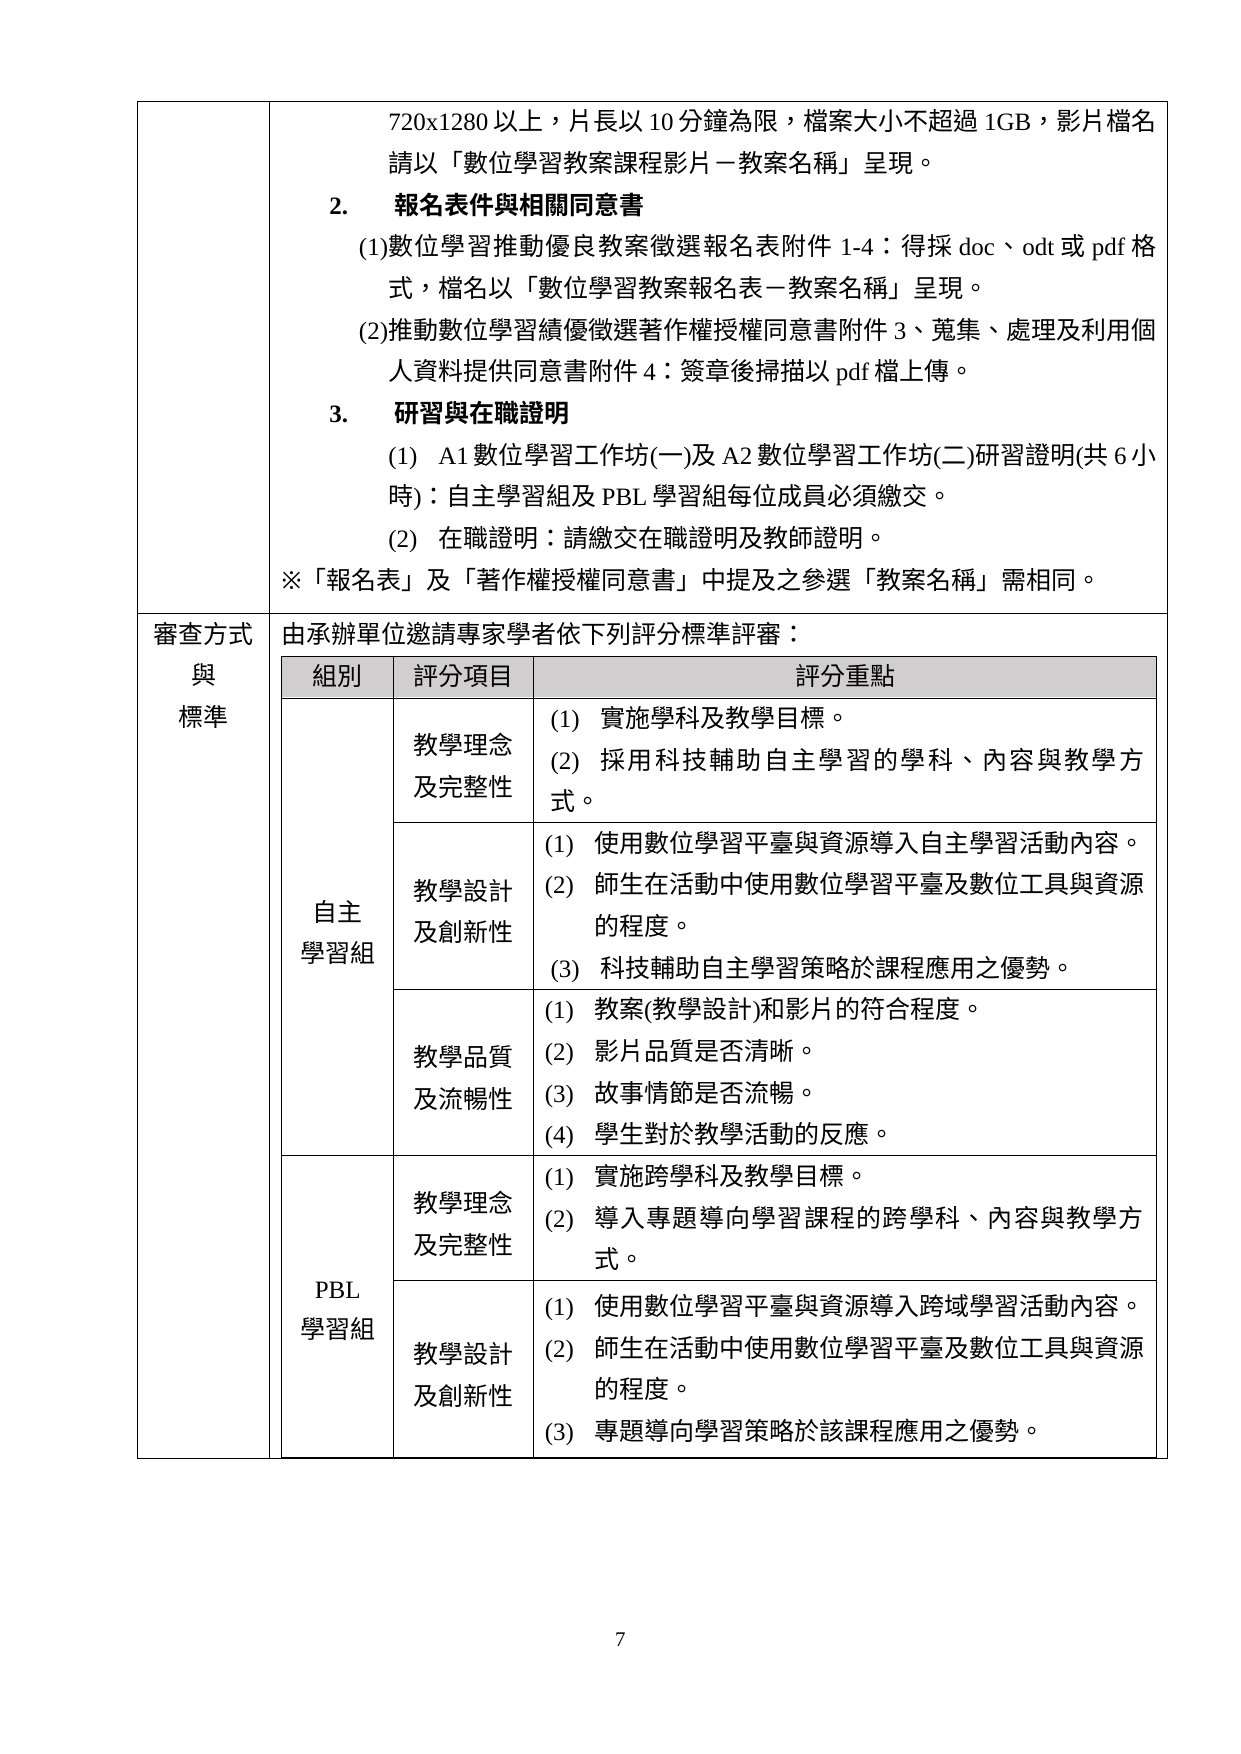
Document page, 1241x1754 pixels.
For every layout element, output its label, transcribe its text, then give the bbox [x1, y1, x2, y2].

table_cell PBL 學習組 [282, 1156, 393, 1457]
table_cell 審查方式 與 標準 [138, 614, 269, 1458]
table_cell 實施學科及教學目標。 採用科技輔助自主學習的學科、內容與教學方式。 [534, 699, 1156, 822]
table_cell 自主 學習組 [282, 699, 393, 1155]
table_cell 實施跨學科及教學目標。 導入專題導向學習課程的跨學科、內容與教學方式。 [534, 1156, 1156, 1280]
table_cell 教學理念及完整性 [394, 699, 533, 822]
table_cell 使用數位學習平臺與資源導入跨域學習活動內容。 師生在活動中使用數位學習平臺及數位工具與資源的程度。 專題導向學習策略於該課程應用之優勢。 [534, 1281, 1156, 1457]
table_cell 由承辦單位邀請專家學者依下列評分標準評審： [270, 614, 1167, 1458]
table_cell 使用數位學習平臺與資源導入自主學習活動內容。 師生在活動中使用數位學習平臺及數位工具與資源的程度。 科技輔助自主學習策略於課程應用之優勢。 [534, 823, 1156, 989]
table_cell [138, 102, 269, 613]
table_header 評分項目 [394, 657, 533, 697]
table_cell 教學設計及創新性 [394, 1281, 533, 1457]
table_cell 教學理念及完整性 [394, 1156, 533, 1280]
table_cell 教案(教學設計)和影片的符合程度。 影片品質是否清晰。 故事情節是否流暢。 學生對於教學活動的反應。 [534, 990, 1156, 1155]
table_cell 教學設計及創新性 [394, 823, 533, 989]
table_cell 教學品質及流暢性 [394, 990, 533, 1155]
table_header 組別 [282, 657, 393, 697]
table_header 評分重點 [534, 657, 1156, 697]
table_cell 於報名期限內上傳教案、報名表件、同意書、研習與在職證明等文件，網址： https://forms.gle/T8qnPnuw5Bzw46L9A。 教案資料 數位學習推動優良教案：得採doc、odt、ppt、odp、pdf格式，檔名以「數位學習教案－教案名稱」呈現。 數位學習推動優良教案課程影片：檔案格式為mp4，解析度為720x1280以上，片長以10分鐘為限，檔案大小不超過1GB，影片檔名請以「數位學習教案課程影片－教案名稱」呈現。 報名表件與相關同意書 數位學習推動優良教案徵選報名表附件1-4：得採doc、odt或pdf格式，檔名以「數位學習教案報名表－教案名稱」呈現。 推動數位學習績優徵選著作權授權同意書附件3、蒐集、處理及利用個人資料提供同意書附件4：簽章後掃描以pdf檔上傳。 研習與在職證明 A1數位學習工作坊(一)及A2數位學習工作坊(二)研習證明(共6小時)：自主學習組及PBL學習組每位成員必須繳交。 在職證明：請繳交在職證明及教師證明。 ※「報名表」及「著作權授權同意書」中提及之參選「教案名稱」需相同。 [270, 102, 1167, 613]
